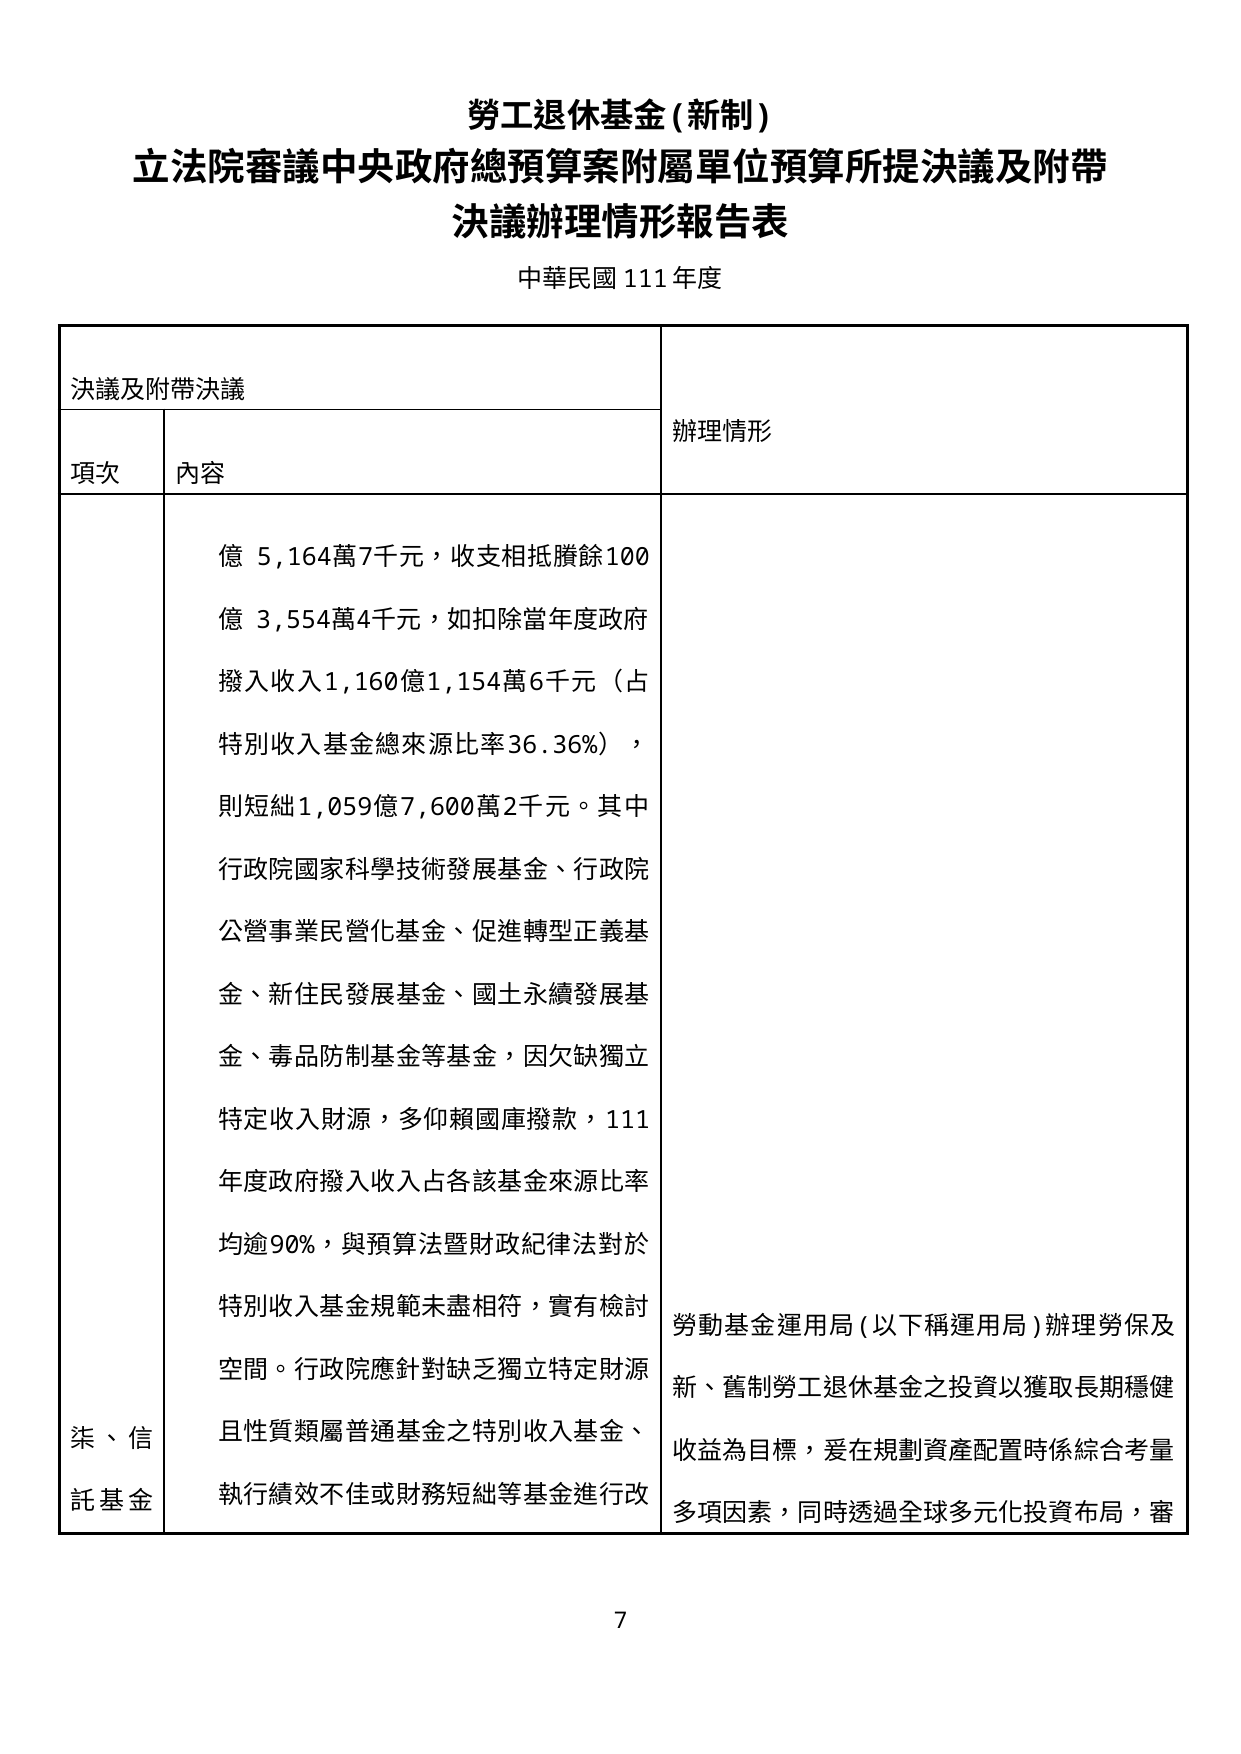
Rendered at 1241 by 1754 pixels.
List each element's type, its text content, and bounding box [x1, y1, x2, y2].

table_cell 內容 [165, 410, 660, 493]
table_cell 項次 [61, 410, 163, 493]
table_header 決議及附帶決議 [61, 327, 660, 408]
table_header 辦理情形 [662, 327, 1186, 493]
table_cell 勞動基金運用局(以下稱運用局)辦理勞保及新、舊制勞工退休基金之投資以獲取長期穩健收益為目標，爰在規劃資產配置時係綜合考量多項因素，同時透過全球多元化投資布局，審 [662, 495, 1186, 1532]
table_cell 億 5,164萬7千元，收支相抵賸餘100億 3,554萬4千元，如扣除當年度政府撥入收入1,160億1,154萬6千元（占特別收入基金總來源比率36.36%），則短絀1,059億7,600萬2千元。其中行政院國家科學技術發展基金、行政院公營事業民營化基金、促進轉型正義基金、新住民發展基金、國土永續發展基金、毒品防制基金等基金，因欠缺獨立特定收入財源，多仰賴國庫撥款，111年度政府撥入收入占各該基金來源比率均逾90%，與預算法暨財政紀律法對於特別收入基金規範未盡相符，實有檢討空間。行政院應針對缺乏獨立特定財源且性質類屬普通基金之特別收入基金、執行績效不佳或財務短絀等基金進行改 [165, 495, 660, 1532]
table_cell 柒、信託基金 [61, 495, 163, 1532]
